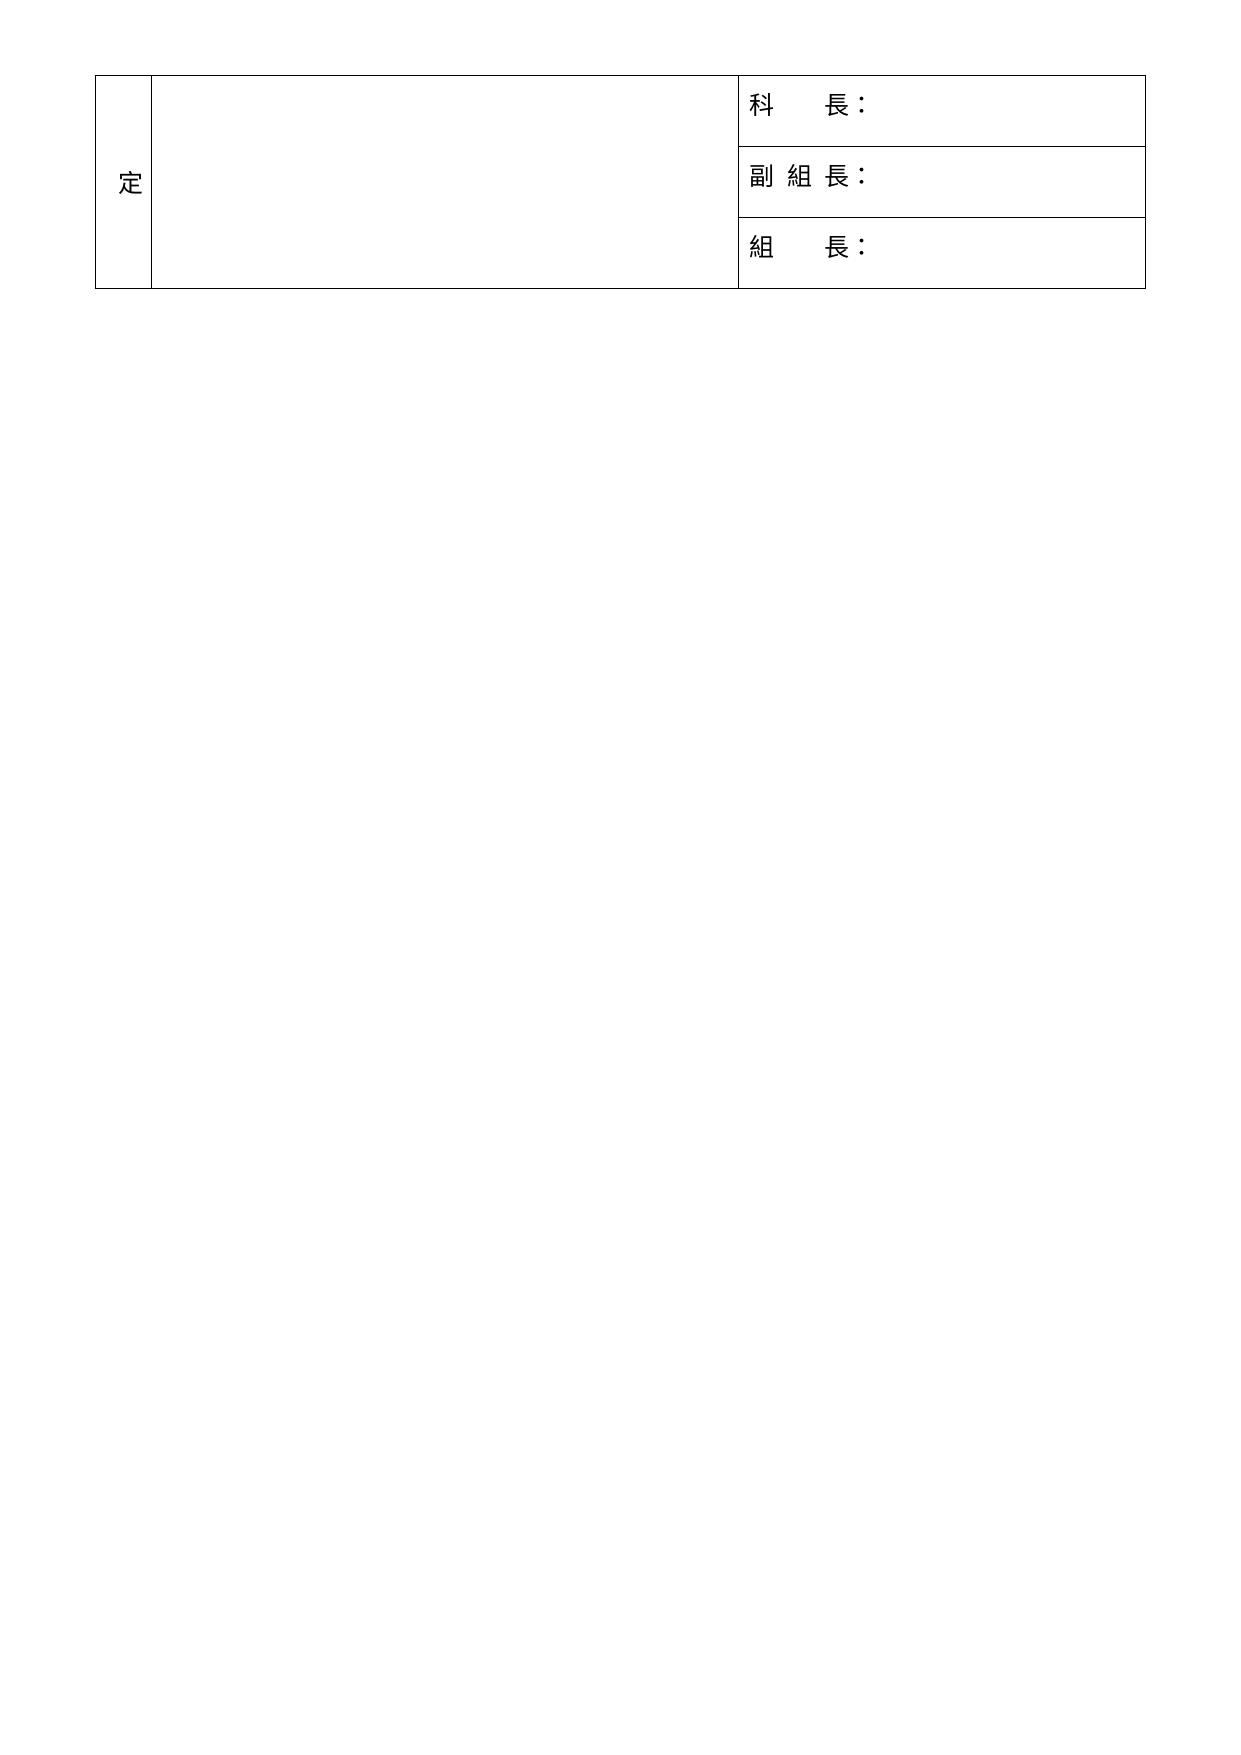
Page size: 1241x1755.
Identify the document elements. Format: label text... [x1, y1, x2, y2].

table_cell [152, 76, 738, 287]
table_cell 定 [96, 76, 151, 287]
table_cell 組 長： [739, 218, 1145, 287]
table_cell 副 組 長： [739, 147, 1145, 217]
table_cell 科 長： [739, 76, 1145, 146]
